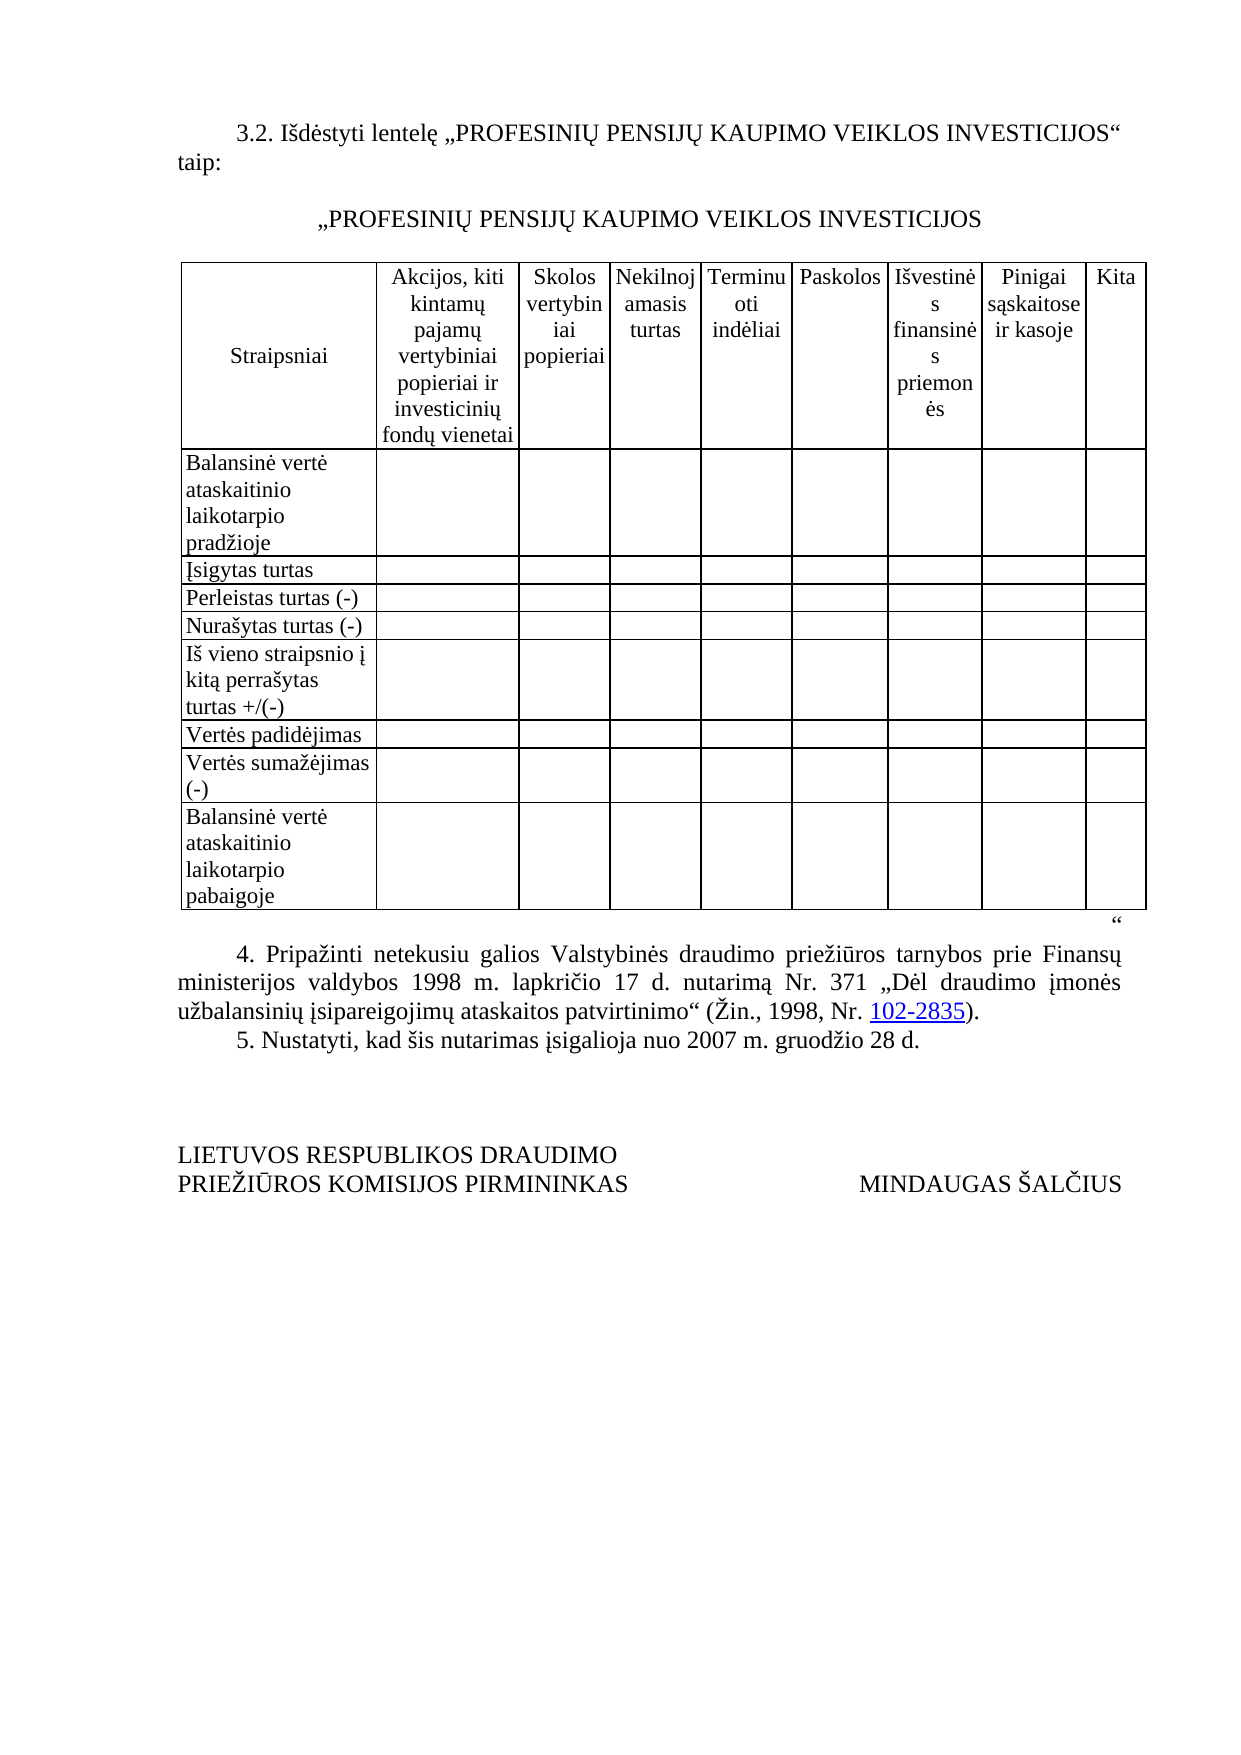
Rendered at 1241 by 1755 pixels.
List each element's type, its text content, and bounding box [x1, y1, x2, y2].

table_cell [520, 749, 609, 801]
table_cell [611, 803, 700, 908]
table_cell [793, 640, 887, 719]
table_header Pinigai sąskaitose ir kasoje [983, 263, 1085, 448]
table_cell [611, 749, 700, 801]
text 5. Nustatyti, kad šis nutarimas įsigalioja nuo 2007 m. gruodžio 28 d. [177, 1025, 1122, 1054]
text „PROFESINIŲ PENSIJŲ KAUPIMO VEIKLOS INVESTICIJOS [177, 204, 1122, 233]
table_header Skolos vertybiniai popieriai [520, 263, 609, 448]
table_cell [793, 803, 887, 908]
table_cell [702, 749, 791, 801]
text “ [177, 910, 1122, 939]
table_cell [520, 640, 609, 719]
table_cell [983, 803, 1085, 908]
table_header Nekilnojamasis turtas [611, 263, 700, 448]
table_cell [889, 640, 981, 719]
table_cell [377, 450, 518, 555]
table_cell [889, 803, 981, 908]
table_header Kita [1087, 263, 1145, 448]
table_cell [1087, 640, 1145, 719]
table_cell [377, 585, 381, 611]
table_cell [520, 803, 609, 908]
table_cell [377, 640, 518, 719]
table_cell [889, 450, 981, 555]
table_cell [1087, 749, 1145, 801]
table_cell [1087, 803, 1145, 908]
table_cell [702, 450, 791, 555]
table_cell [611, 640, 700, 719]
table_cell [611, 450, 700, 555]
table_cell [1087, 450, 1145, 555]
table_header Paskolos [793, 263, 887, 448]
table_header Išvestinės finansinės priemonės [889, 263, 981, 448]
table_cell [702, 803, 791, 908]
text PRIEŽIŪROS KOMISIJOS PIRMININKAS MINDAUGAS ŠALČIUS [177, 1169, 1122, 1197]
table_cell [983, 749, 1085, 801]
table_header Terminuoti indėliai [702, 263, 791, 448]
text LIETUVOS RESPUBLIKOS DRAUDIMO [177, 1140, 1122, 1169]
table_cell [377, 721, 381, 747]
table_cell [377, 749, 518, 801]
table_cell [377, 557, 381, 583]
text 4. Pripažinti netekusiu galios Valstybinės draudimo priežiūros tarnybos prie Finansų ministerijos valdybos 1998 m. lapkričio 17 d. nutarimą Nr. 371 „Dėl draudimo įmonės užbalansinių įsipareigojimų ataskaitos patvirtinimo“ (Žin., 1998, Nr. 102-2835). [177, 939, 1122, 1025]
table_cell [702, 640, 791, 719]
table_cell [377, 803, 518, 908]
table_cell [377, 612, 381, 639]
table_cell [793, 450, 887, 555]
table_cell [983, 640, 1085, 719]
table_cell [520, 450, 609, 555]
table_cell [889, 749, 981, 801]
table_header Straipsniai [182, 263, 376, 448]
table_cell [983, 450, 1085, 555]
table_cell [793, 749, 887, 801]
text 3.2. Išdėstyti lentelę „PROFESINIŲ PENSIJŲ KAUPIMO VEIKLOS INVESTICIJOS“ taip: [177, 118, 1122, 176]
